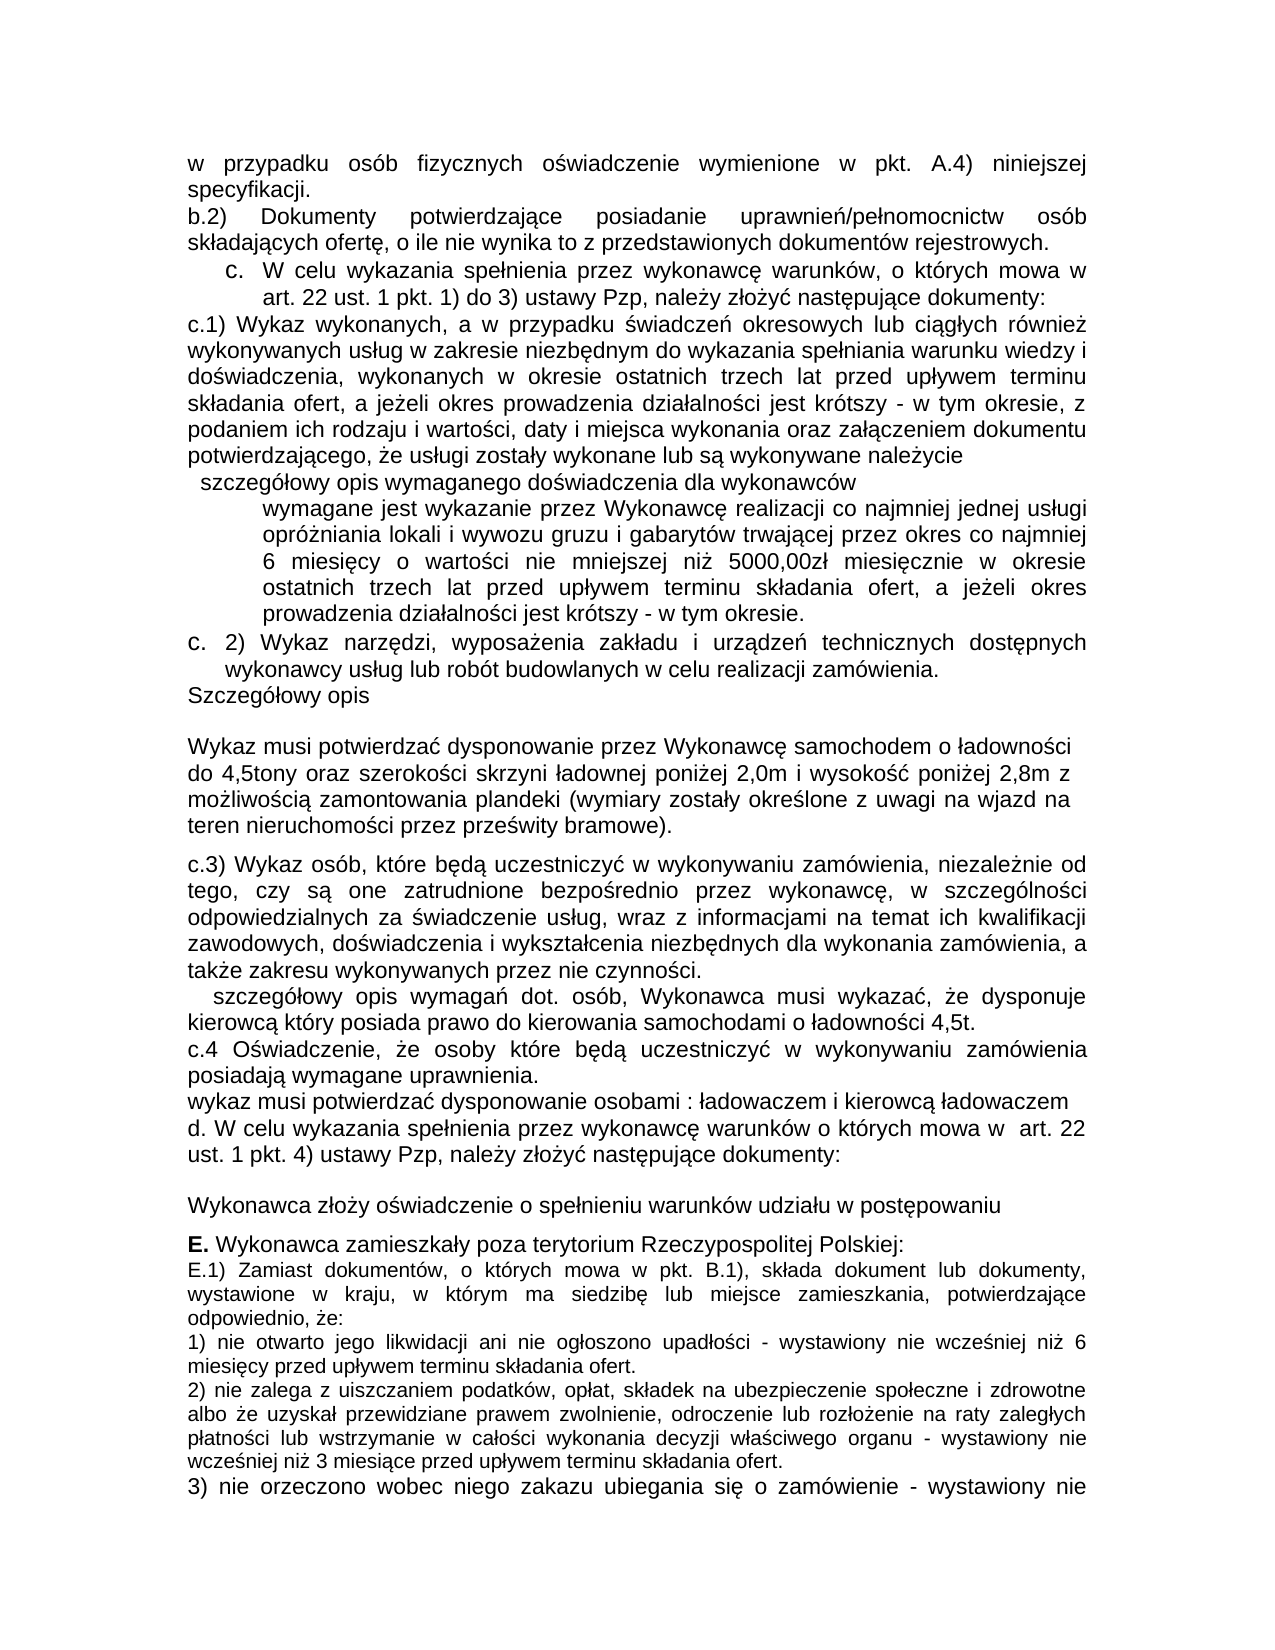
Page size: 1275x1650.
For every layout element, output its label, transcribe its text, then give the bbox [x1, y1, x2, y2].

text szczegółowy opis wymaganego doświadczenia dla wykonawców [187, 469, 1087, 495]
text 2) nie zalega z uiszczaniem podatków, opłat, składek na ubezpieczenie społeczne i zdrowotne albo że uzyskał przewidziane prawem zwolnienie, odroczenie lub rozłożenie na raty zaległych płatności lub wstrzymanie w całości wykonania decyzji właściwego organu - wystawiony nie wcześniej niż 3 miesiące przed upływem terminu składania ofert. [187, 1377, 1087, 1473]
text c.1) Wykaz wykonanych, a w przypadku świadczeń okresowych lub ciągłych również wykonywanych usług w zakresie niezbędnym do wykazania spełniania warunku wiedzy i doświadczenia, wykonanych w okresie ostatnich trzech lat przed upływem terminu składania ofert, a jeżeli okres prowadzenia działalności jest krótszy - w tym okresie, z podaniem ich rodzaju i wartości, daty i miejsca wykonania oraz załączeniem dokumentu potwierdzającego, że usługi zostały wykonane lub są wykonywane należycie [187, 311, 1087, 469]
text c.4 Oświadczenie, że osoby które będą uczestniczyć w wykonywaniu zamówienia posiadają wymagane uprawnienia. [187, 1036, 1087, 1088]
list 2) Wykaz narzędzi, wyposażenia zakładu i urządzeń technicznych dostępnych wykonawcy usług lub robót budowlanych w celu realizacji zamówienia. [187, 627, 1087, 682]
text w przypadku osób fizycznych oświadczenie wymienione w pkt. A.4) niniejszej specyfikacji. [187, 150, 1087, 203]
text Wykonawca złoży oświadczenie o spełnieniu warunków udziału w postępowaniu [187, 1192, 1072, 1219]
text 3) nie orzeczono wobec niego zakazu ubiegania się o zamówienie - wystawiony nie [187, 1473, 1087, 1499]
text E.1) Zamiast dokumentów, o których mowa w pkt. B.1), składa dokument lub dokumenty, wystawione w kraju, w którym ma siedzibę lub miejsce zamieszkania, potwierdzające odpowiednio, że: [187, 1258, 1087, 1329]
text szczegółowy opis wymagań dot. osób, Wykonawca musi wykazać, że dysponuje kierowcą który posiada prawo do kierowania samochodami o ładowności 4,5t. [187, 983, 1087, 1036]
text wykaz musi potwierdzać dysponowanie osobami : ładowaczem i kierowcą ładowaczem [187, 1088, 1087, 1115]
text wymagane jest wykazanie przez Wykonawcę realizacji co najmniej jednej usługi opróżniania lokali i wywozu gruzu i gabarytów trwającej przez okres co najmniej 6 miesięcy o wartości nie mniejszej niż 5000,00zł miesięcznie w okresie ostatnich trzech lat przed upływem terminu składania ofert, a jeżeli okres prowadzenia działalności jest krótszy - w tym okresie. [262, 495, 1087, 627]
list W celu wykazania spełnienia przez wykonawcę warunków, o których mowa w art. 22 ust. 1 pkt. 1) do 3) ustawy Pzp, należy złożyć następujące dokumenty: [225, 255, 1087, 311]
text 1) nie otwarto jego likwidacji ani nie ogłoszono upadłości - wystawiony nie wcześniej niż 6 miesięcy przed upływem terminu składania ofert. [187, 1329, 1087, 1377]
text b.2) Dokumenty potwierdzające posiadanie uprawnień/pełnomocnictw osób składających ofertę, o ile nie wynika to z przedstawionych dokumentów rejestrowych. [187, 203, 1087, 255]
text E. Wykonawca zamieszkały poza terytorium Rzeczypospolitej Polskiej: [187, 1231, 1087, 1258]
text Wykaz musi potwierdzać dysponowanie przez Wykonawcę samochodem o ładowności do 4,5tony oraz szerokości skrzyni ładownej poniżej 2,0m i wysokość poniżej 2,8m z możliwością zamontowania plandeki (wymiary zostały określone z uwagi na wjazd na teren nieruchomości przez prześwity bramowe). [187, 733, 1072, 839]
text c.3) Wykaz osób, które będą uczestniczyć w wykonywaniu zamówienia, niezależnie od tego, czy są one zatrudnione bezpośrednio przez wykonawcę, w szczególności odpowiedzialnych za świadczenie usług, wraz z informacjami na temat ich kwalifikacji zawodowych, doświadczenia i wykształcenia niezbędnych dla wykonania zamówienia, a także zakresu wykonywanych przez nie czynności. [187, 851, 1087, 983]
text Szczegółowy opis [187, 682, 1087, 708]
text d. W celu wykazania spełnienia przez wykonawcę warunków o których mowa w art. 22 ust. 1 pkt. 4) ustawy Pzp, należy złożyć następujące dokumenty: [187, 1115, 1087, 1167]
